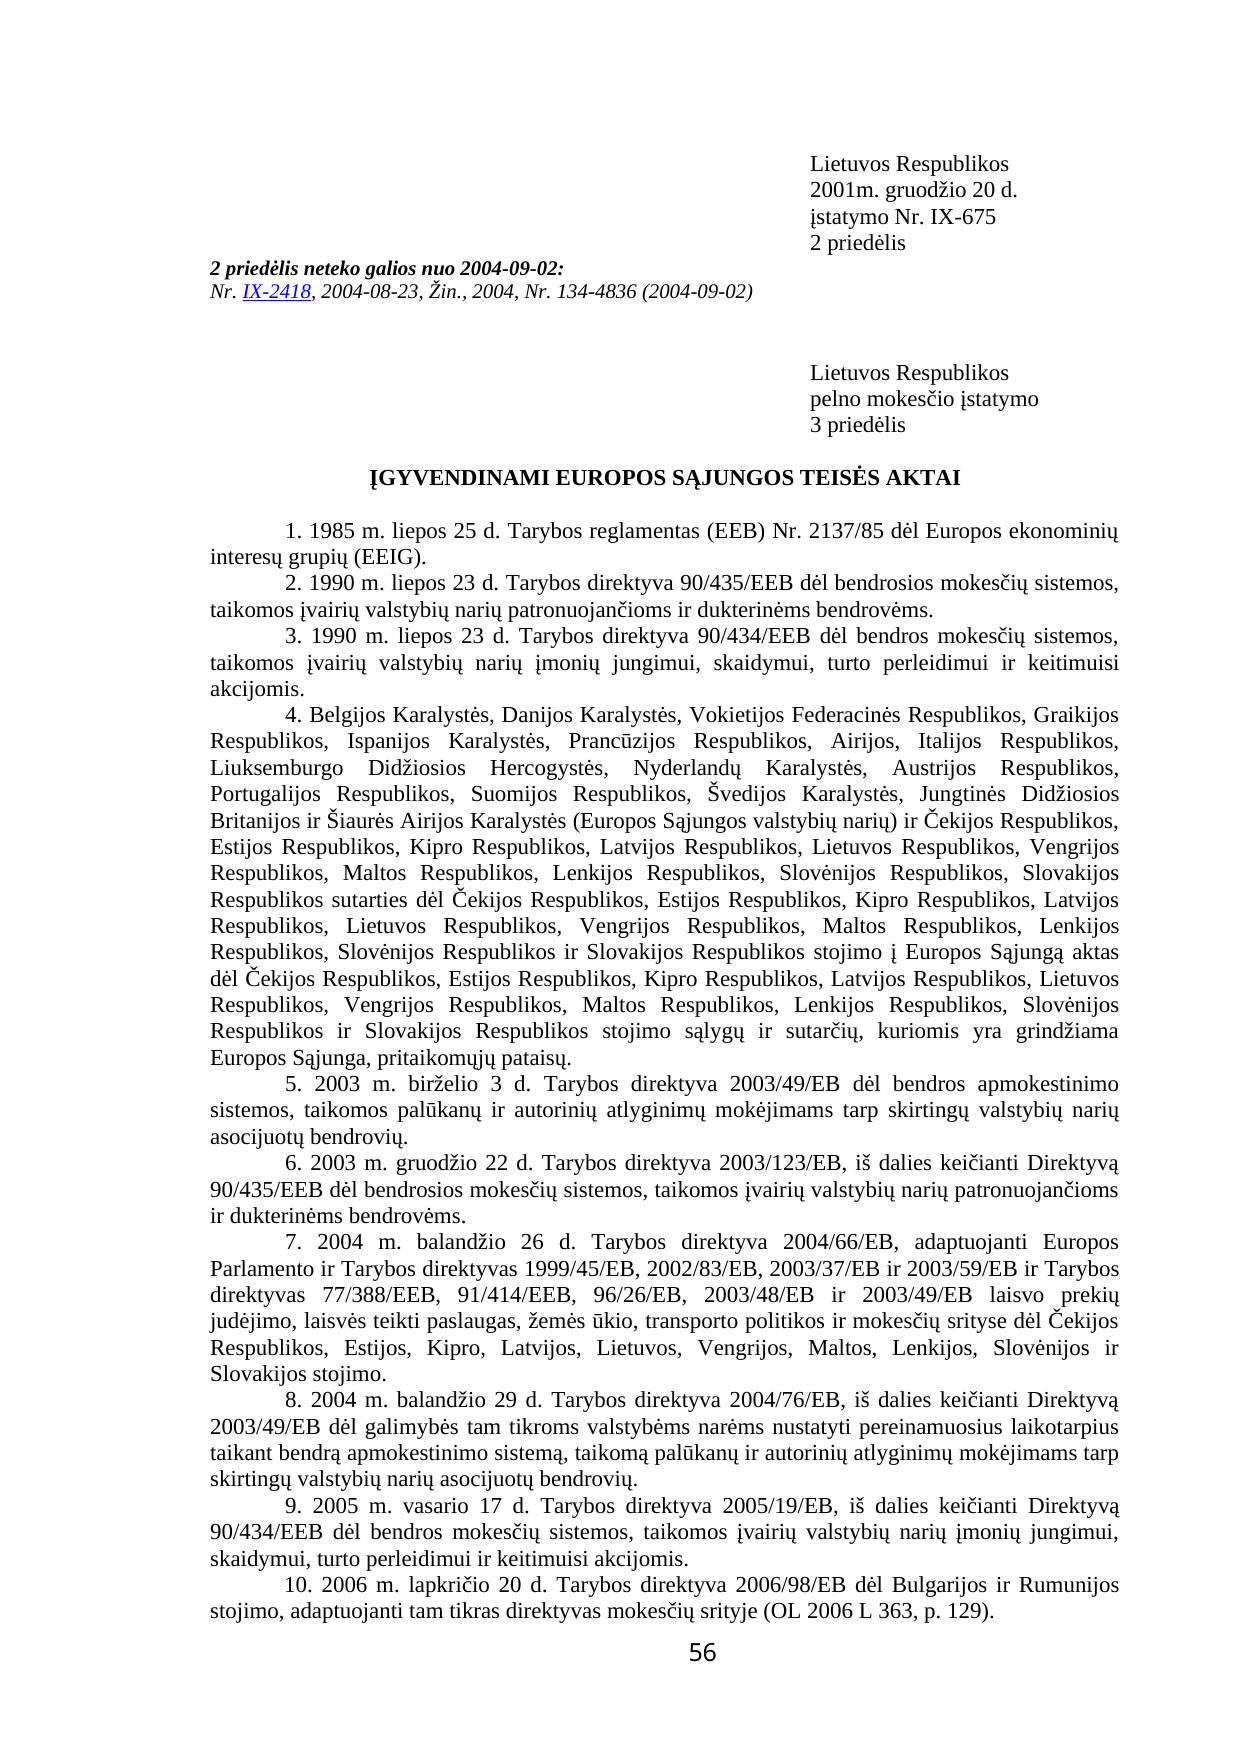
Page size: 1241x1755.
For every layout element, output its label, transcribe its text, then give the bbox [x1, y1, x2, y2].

text 8. 2004 m. balandžio 29 d. Tarybos direktyva 2004/76/EB, iš dalies keičianti Direktyvą 2003/49/EB dėl galimybės tam tikroms valstybėms narėms nustatyti pereinamuosius laikotarpius taikant bendrą apmokestinimo sistemą, taikomą palūkanų ir autorinių atlyginimų mokėjimams tarp skirtingų valstybių narių asocijuotų bendrovių. [210, 1386, 1120, 1492]
text 2. 1990 m. liepos 23 d. Tarybos direktyva 90/435/EEB dėl bendrosios mokesčių sistemos, taikomos įvairių valstybių narių patronuojančioms ir dukterinėms bendrovėms. [210, 569, 1120, 622]
text pelno mokesčio įstatymo [735, 385, 1120, 411]
text 2001m. gruodžio 20 d. [810, 176, 1120, 203]
text 4. Belgijos Karalystės, Danijos Karalystės, Vokietijos Federacinės Respublikos, Graikijos Respublikos, Ispanijos Karalystės, Prancūzijos Respublikos, Airijos, Italijos Respublikos, Liuksemburgo Didžiosios Hercogystės, Nyderlandų Karalystės, Austrijos Respublikos, Portugalijos Respublikos, Suomijos Respublikos, Švedijos Karalystės, Jungtinės Didžiosios Britanijos ir Šiaurės Airijos Karalystės (Europos Sąjungos valstybių narių) ir Čekijos Respublikos, Estijos Respublikos, Kipro Respublikos, Latvijos Respublikos, Lietuvos Respublikos, Vengrijos Respublikos, Maltos Respublikos, Lenkijos Respublikos, Slovėnijos Respublikos, Slovakijos Respublikos sutarties dėl Čekijos Respublikos, Estijos Respublikos, Kipro Respublikos, Latvijos Respublikos, Lietuvos Respublikos, Vengrijos Respublikos, Maltos Respublikos, Lenkijos Respublikos, Slovėnijos Respublikos ir Slovakijos Respublikos stojimo į Europos Sąjungą aktas dėl Čekijos Respublikos, Estijos Respublikos, Kipro Respublikos, Latvijos Respublikos, Lietuvos Respublikos, Vengrijos Respublikos, Maltos Respublikos, Lenkijos Respublikos, Slovėnijos Respublikos ir Slovakijos Respublikos stojimo sąlygų ir sutarčių, kuriomis yra grindžiama Europos Sąjunga, pritaikomųjų pataisų. [210, 701, 1120, 1070]
text 3 priedėlis [735, 411, 1120, 438]
text 10. 2006 m. lapkričio 20 d. Tarybos direktyva 2006/98/EB dėl Bulgarijos ir Rumunijos stojimo, adaptuojanti tam tikras direktyvas mokesčių srityje (OL 2006 L 363, p. 129). [210, 1571, 1120, 1624]
text Lietuvos Respublikos [810, 359, 1120, 385]
text 1. 1985 m. liepos 25 d. Tarybos reglamentas (EEB) Nr. 2137/85 dėl Europos ekonominių interesų grupių (EEIG). [210, 517, 1120, 569]
text Lietuvos Respublikos [810, 150, 1120, 176]
text 2 priedėlis [810, 229, 1120, 255]
text 6. 2003 m. gruodžio 22 d. Tarybos direktyva 2003/123/EB, iš dalies keičianti Direktyvą 90/435/EEB dėl bendrosios mokesčių sistemos, taikomos įvairių valstybių narių patronuojančioms ir dukterinėms bendrovėms. [210, 1149, 1120, 1228]
text 7. 2004 m. balandžio 26 d. Tarybos direktyva 2004/66/EB, adaptuojanti Europos Parlamento ir Tarybos direktyvas 1999/45/EB, 2002/83/EB, 2003/37/EB ir 2003/59/EB ir Tarybos direktyvas 77/388/EEB, 91/414/EEB, 96/26/EB, 2003/48/EB ir 2003/49/EB laisvo prekių judėjimo, laisvės teikti paslaugas, žemės ūkio, transporto politikos ir mokesčių srityse dėl Čekijos Respublikos, Estijos, Kipro, Latvijos, Lietuvos, Vengrijos, Maltos, Lenkijos, Slovėnijos ir Slovakijos stojimo. [210, 1228, 1120, 1386]
subtitle ĮGYVENDINAMI EUROPOS SĄJUNGOS TEISĖS AKTAI [210, 464, 1120, 490]
text Nr. IX-2418, 2004-08-23, Žin., 2004, Nr. 134-4836 (2004-09-02) [210, 279, 1120, 303]
text 2 priedėlis neteko galios nuo 2004-09-02: [210, 255, 1120, 279]
text 5. 2003 m. birželio 3 d. Tarybos direktyva 2003/49/EB dėl bendros apmokestinimo sistemos, taikomos palūkanų ir autorinių atlyginimų mokėjimams tarp skirtingų valstybių narių asocijuotų bendrovių. [210, 1070, 1120, 1149]
text 9. 2005 m. vasario 17 d. Tarybos direktyva 2005/19/EB, iš dalies keičianti Direktyvą 90/434/EEB dėl bendros mokesčių sistemos, taikomos įvairių valstybių narių įmonių jungimui, skaidymui, turto perleidimui ir keitimuisi akcijomis. [210, 1492, 1120, 1571]
text įstatymo Nr. IX-675 [810, 203, 1120, 229]
text 3. 1990 m. liepos 23 d. Tarybos direktyva 90/434/EEB dėl bendros mokesčių sistemos, taikomos įvairių valstybių narių įmonių jungimui, skaidymui, turto perleidimui ir keitimuisi akcijomis. [210, 622, 1120, 701]
